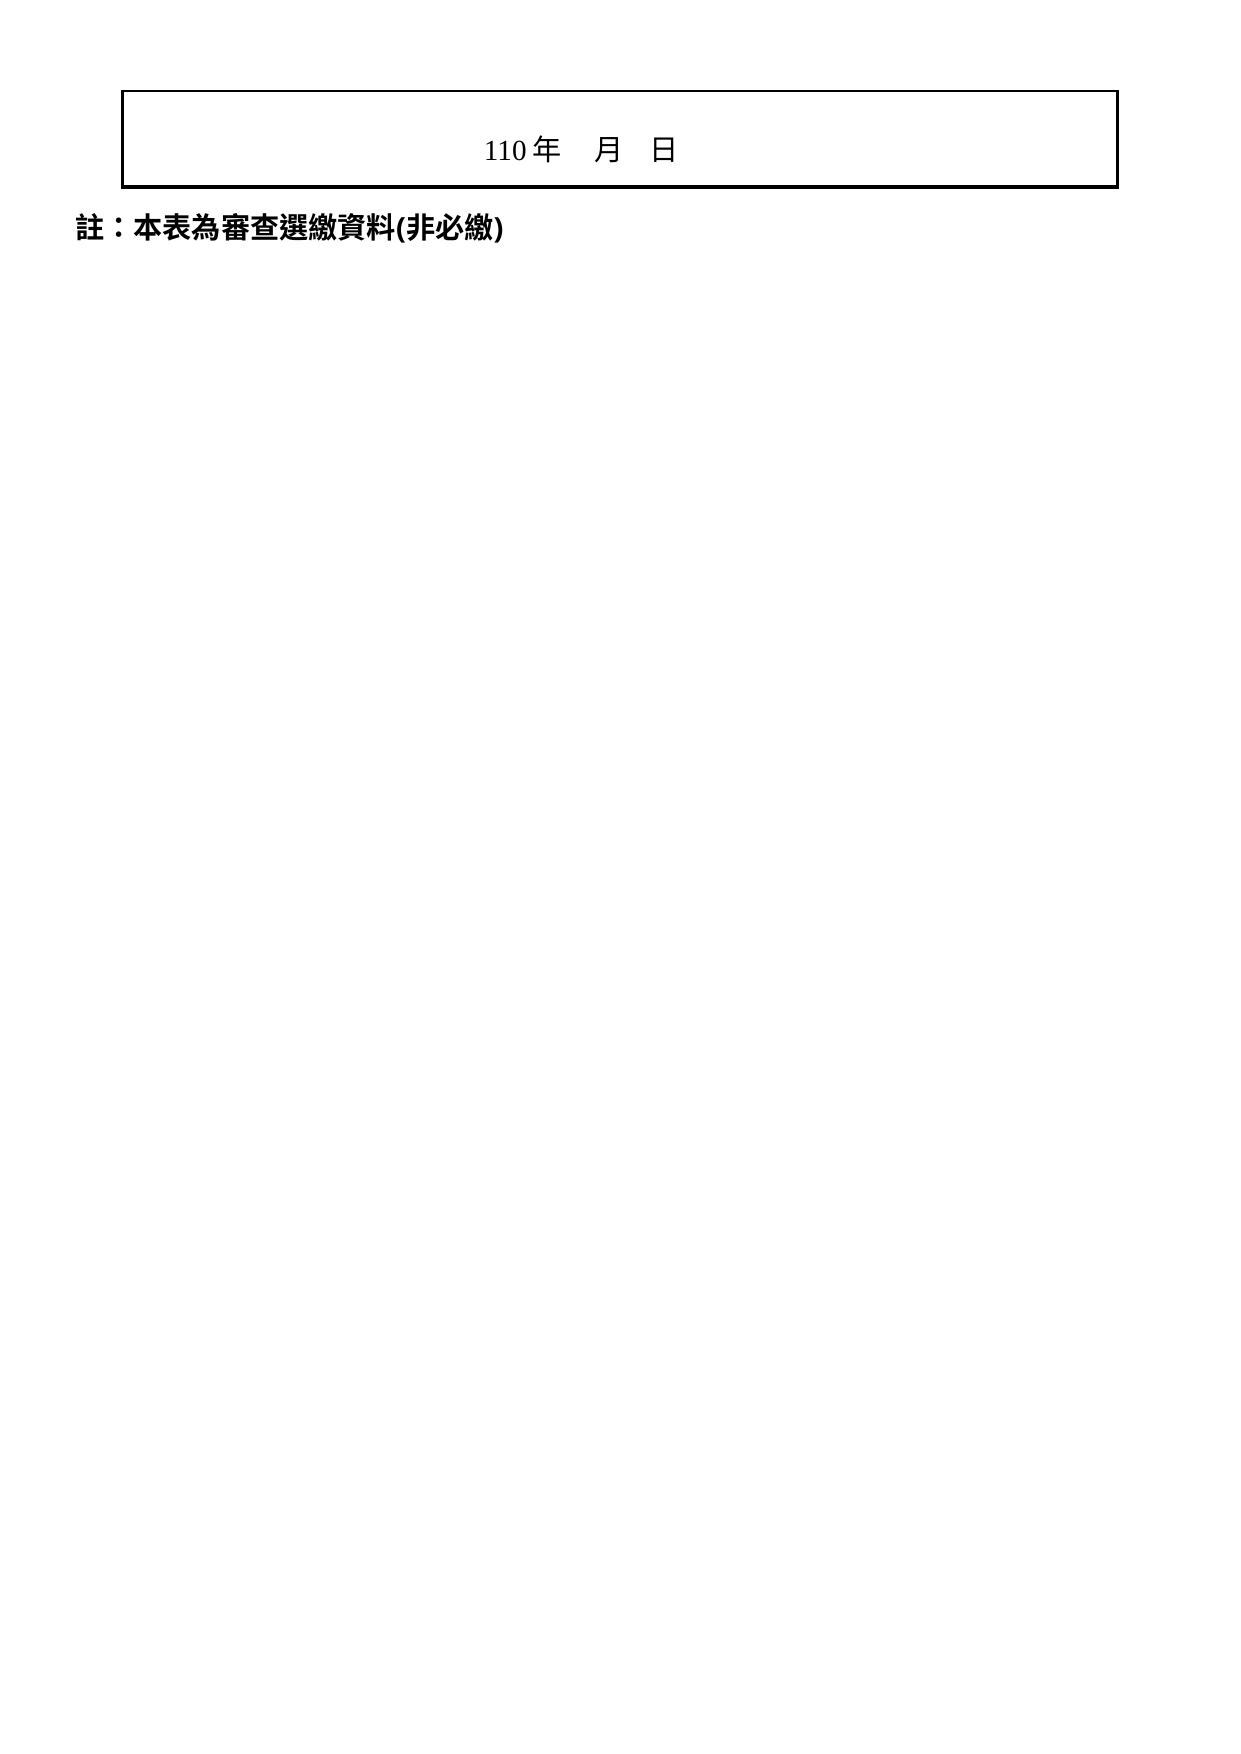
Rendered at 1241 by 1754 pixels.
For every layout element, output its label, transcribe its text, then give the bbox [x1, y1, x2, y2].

text 註：本表為審查選繳資料(非必繳) [75, 188, 1165, 263]
table_cell 110年 月 日 [124, 92, 1116, 185]
